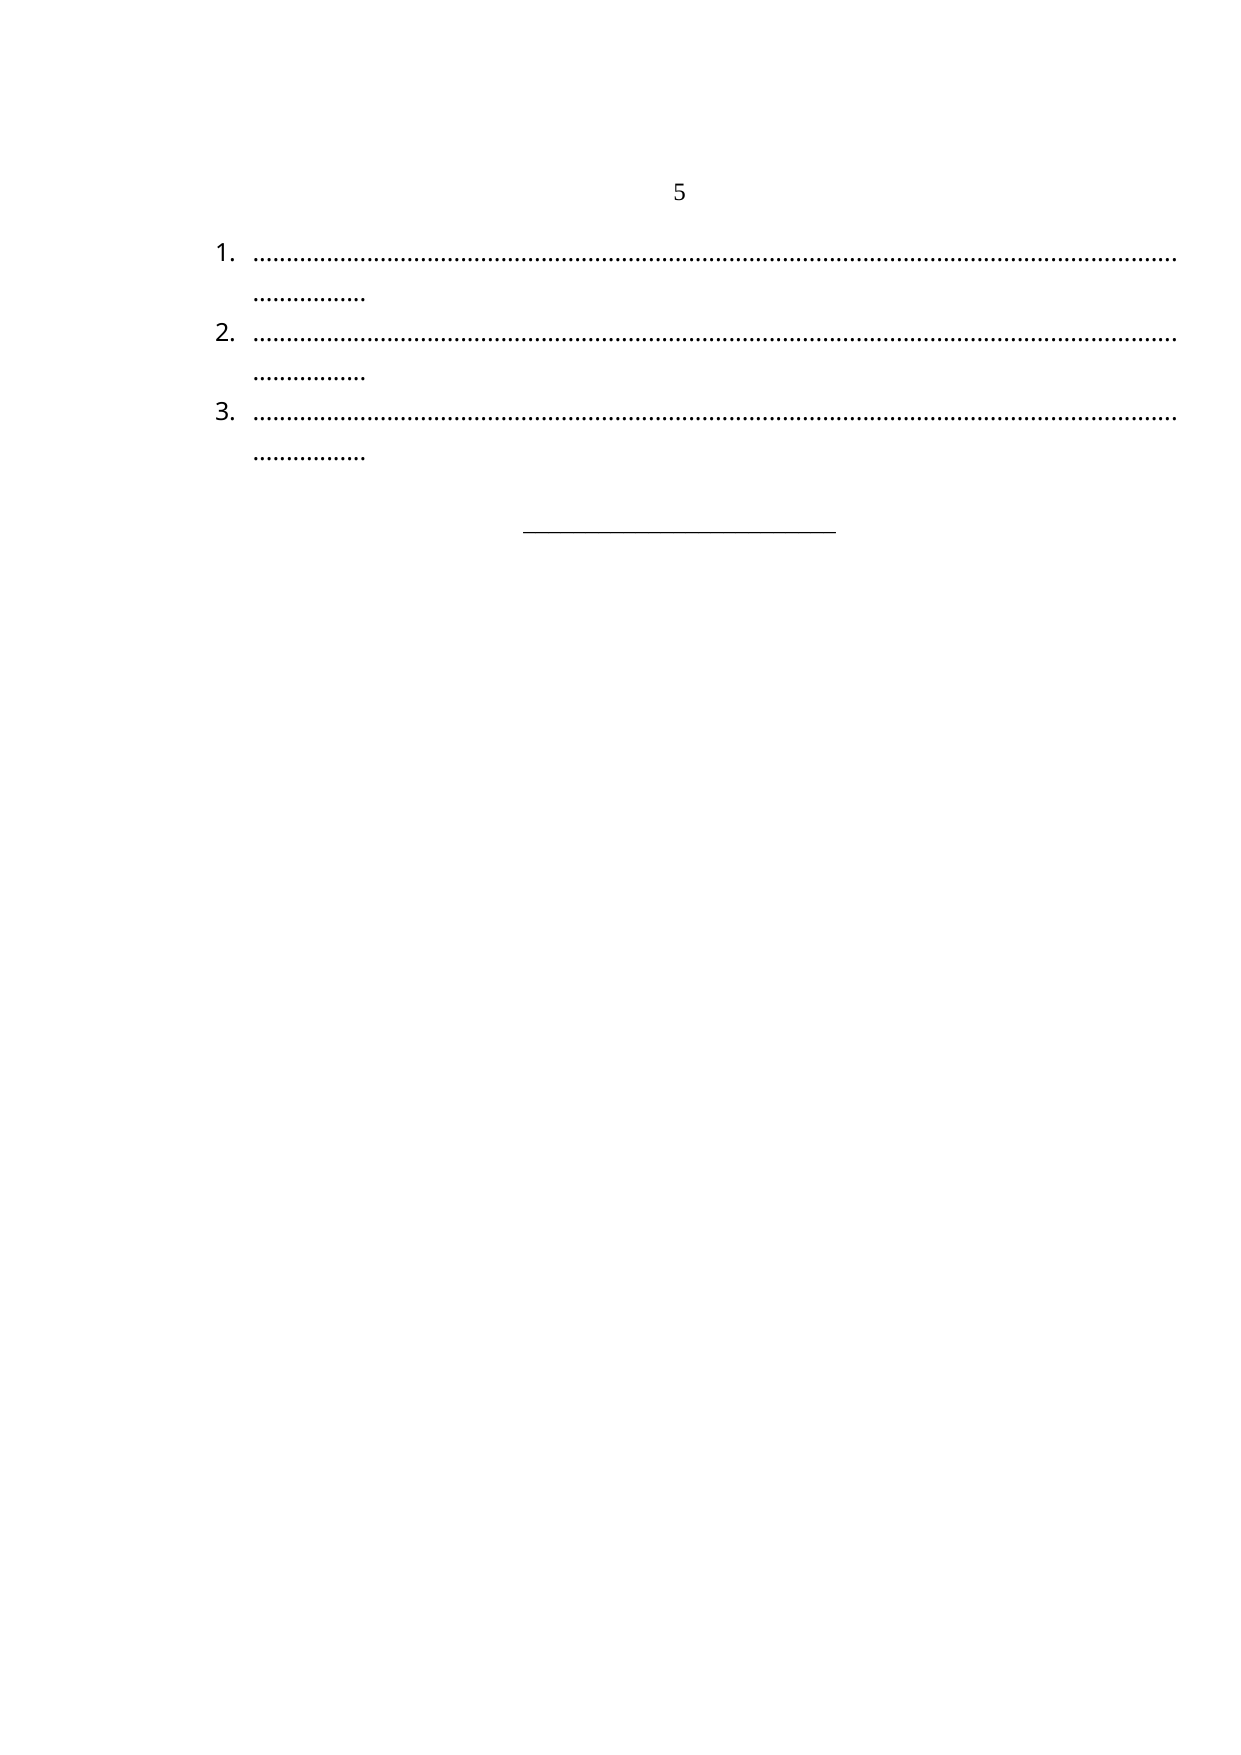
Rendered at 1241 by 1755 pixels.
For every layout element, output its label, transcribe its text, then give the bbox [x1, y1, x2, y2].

text 1. ........................................................................................................................................................... [215, 235, 1181, 308]
text 2. ........................................................................................................................................................... [215, 314, 1181, 388]
text _________________________ [177, 507, 1181, 536]
text 3. ........................................................................................................................................................... [215, 394, 1181, 468]
